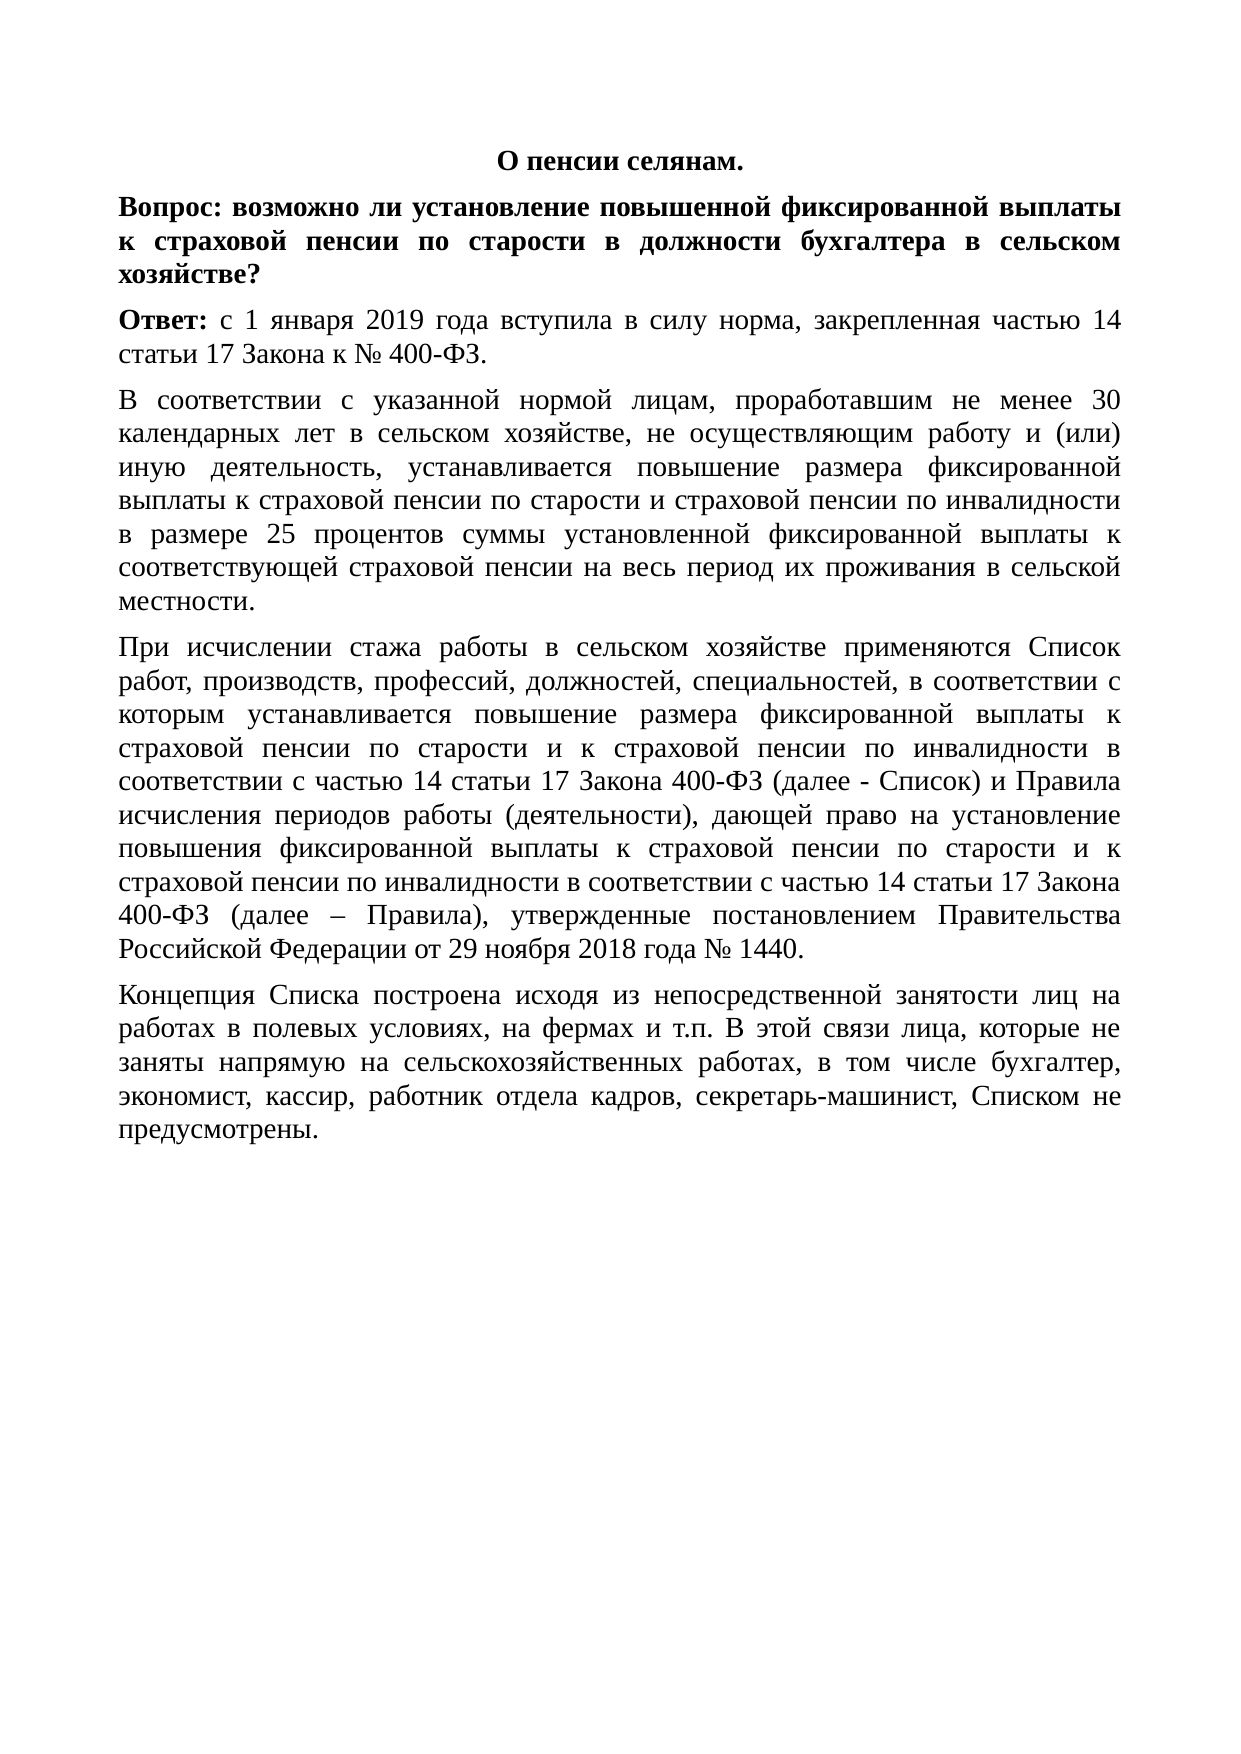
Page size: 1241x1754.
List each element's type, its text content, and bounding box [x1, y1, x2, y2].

text Ответ: с 1 января 2019 года вступила в силу норма, закрепленная частью 14 статьи 17 Закона к № 400-ФЗ. [118, 302, 1122, 369]
text Вопрос: возможно ли установление повышенной фиксированной выплаты к страховой пенсии по старости в должности бухгалтера в сельском хозяйстве? [118, 189, 1122, 290]
text При исчислении стажа работы в сельском хозяйстве применяются Список работ, производств, профессий, должностей, специальностей, в соответствии с которым устанавливается повышение размера фиксированной выплаты к страховой пенсии по старости и к страховой пенсии по инвалидности в соответствии с частью 14 статьи 17 Закона 400-ФЗ (далее - Список) и Правила исчисления периодов работы (деятельности), дающей право на установление повышения фиксированной выплаты к страховой пенсии по старости и к страховой пенсии по инвалидности в соответствии с частью 14 статьи 17 Закона 400-ФЗ (далее – Правила), утвержденные постановлением Правительства Российской Федерации от 29 ноября 2018 года № 1440. [118, 629, 1122, 964]
text Концепция Списка построена исходя из непосредственной занятости лиц на работах в полевых условиях, на фермах и т.п. В этой связи лица, которые не заняты напрямую на сельскохозяйственных работах, в том числе бухгалтер, экономист, кассир, работник отдела кадров, секретарь-машинист, Списком не предусмотрены. [118, 977, 1122, 1145]
subtitle О пенсии селянам. [118, 143, 1122, 177]
text В соответствии с указанной нормой лицам, проработавшим не менее 30 календарных лет в сельском хозяйстве, не осуществляющим работу и (или) иную деятельность, устанавливается повышение размера фиксированной выплаты к страховой пенсии по старости и страховой пенсии по инвалидности в размере 25 процентов суммы установленной фиксированной выплаты к соответствующей страховой пенсии на весь период их проживания в сельской местности. [118, 382, 1122, 617]
